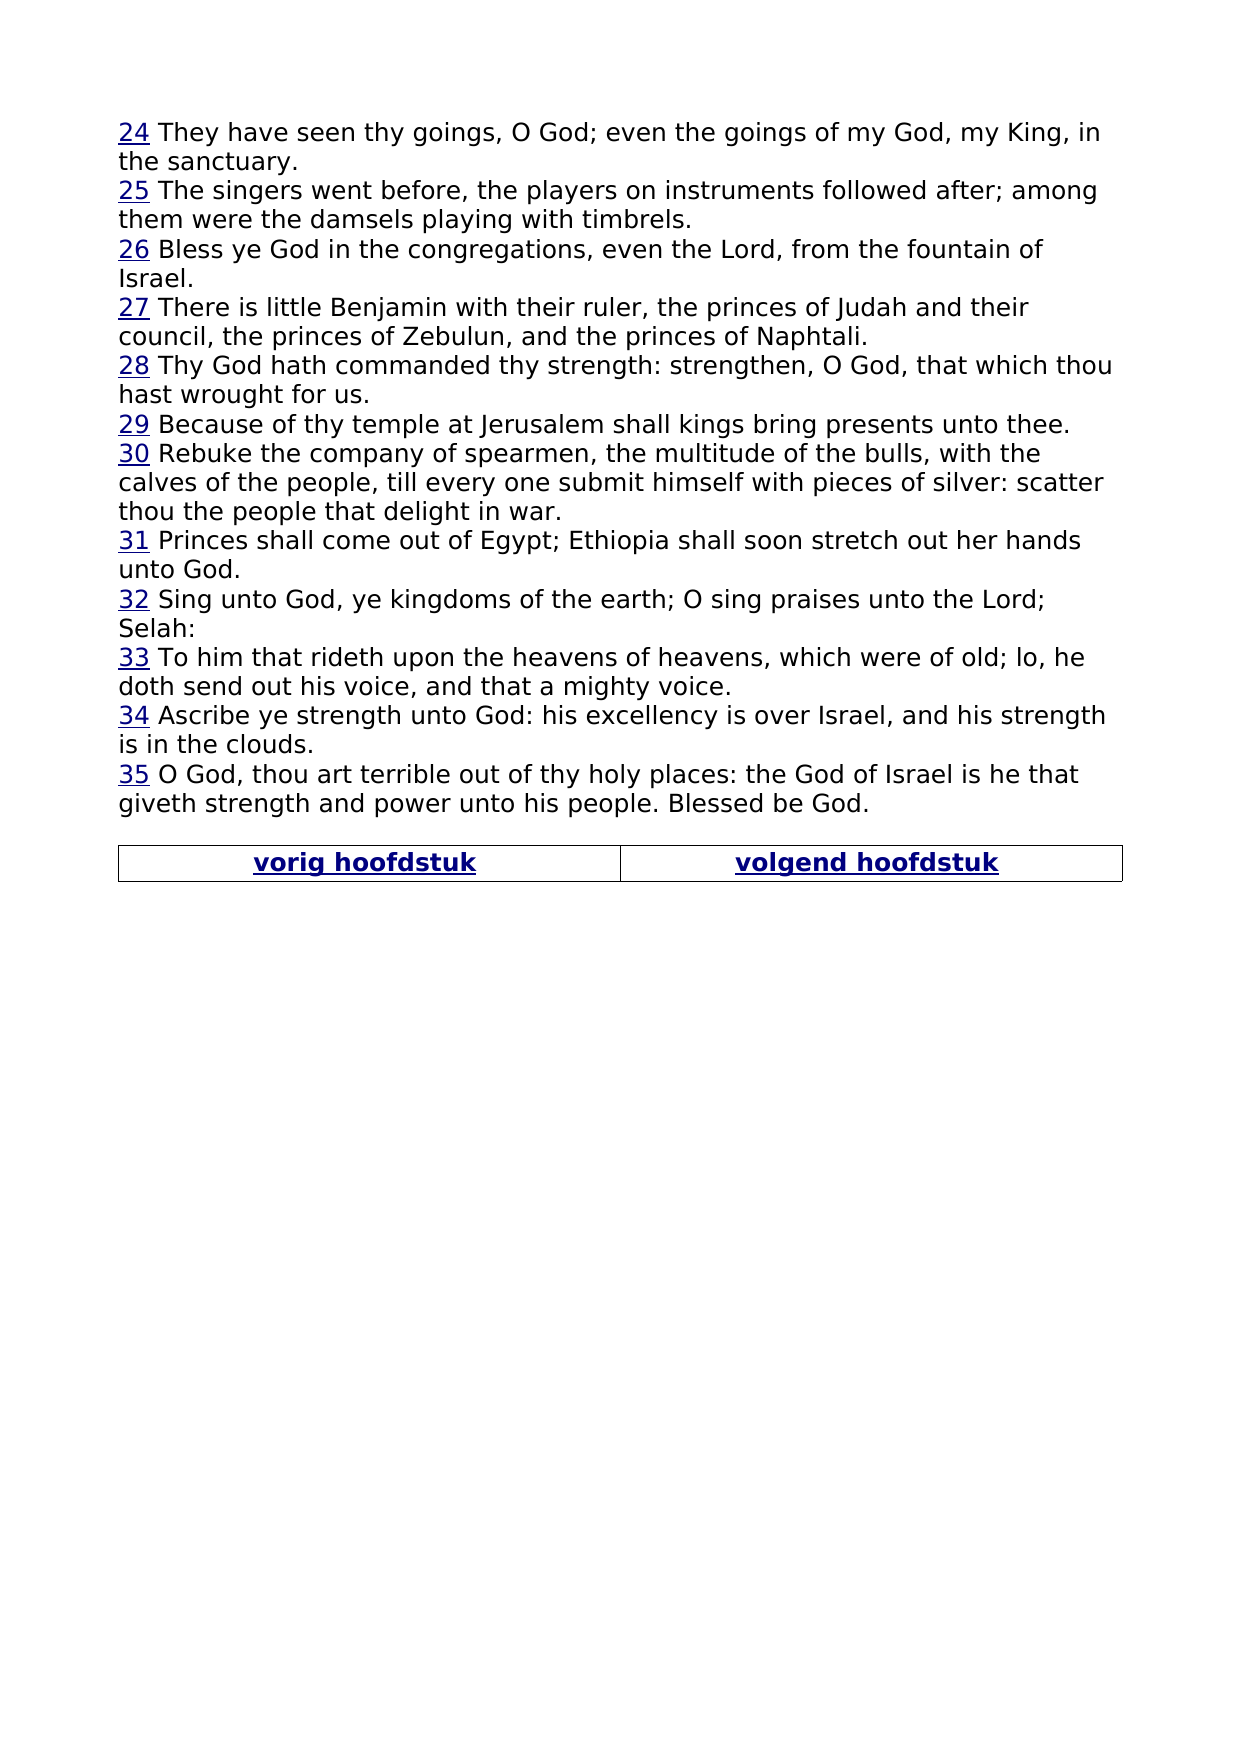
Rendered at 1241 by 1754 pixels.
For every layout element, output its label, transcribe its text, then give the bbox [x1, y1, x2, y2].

table_header vorig hoofdstuk [119, 846, 620, 881]
table_header volgend hoofdstuk [621, 846, 1122, 881]
text 24 They have seen thy goings, O God; even the goings of my God, my King, in the sanctuary. 25 The singers went before, the players on instruments followed after; among them were the damsels playing with timbrels. 26 Bless ye God in the congregations, even the Lord, from the fountain of Israel. 27 There is little Benjamin with their ruler, the princes of Judah and their council, the princes of Zebulun, and the princes of Naphtali. 28 Thy God hath commanded thy strength: strengthen, O God, that which thou hast wrought for us. 29 Because of thy temple at Jerusalem shall kings bring presents unto thee. 30 Rebuke the company of spearmen, the multitude of the bulls, with the calves of the people, till every one submit himself with pieces of silver: scatter thou the people that delight in war. 31 Princes shall come out of Egypt; Ethiopia shall soon stretch out her hands unto God. 32 Sing unto God, ye kingdoms of the earth; O sing praises unto the Lord; Selah: 33 To him that rideth upon the heavens of heavens, which were of old; lo, he doth send out his voice, and that a mighty voice. 34 Ascribe ye strength unto God: his excellency is over Israel, and his strength is in the clouds. 35 O God, thou art terrible out of thy holy places: the God of Israel is he that giveth strength and power unto his people. Blessed be God. [118, 118, 1122, 818]
